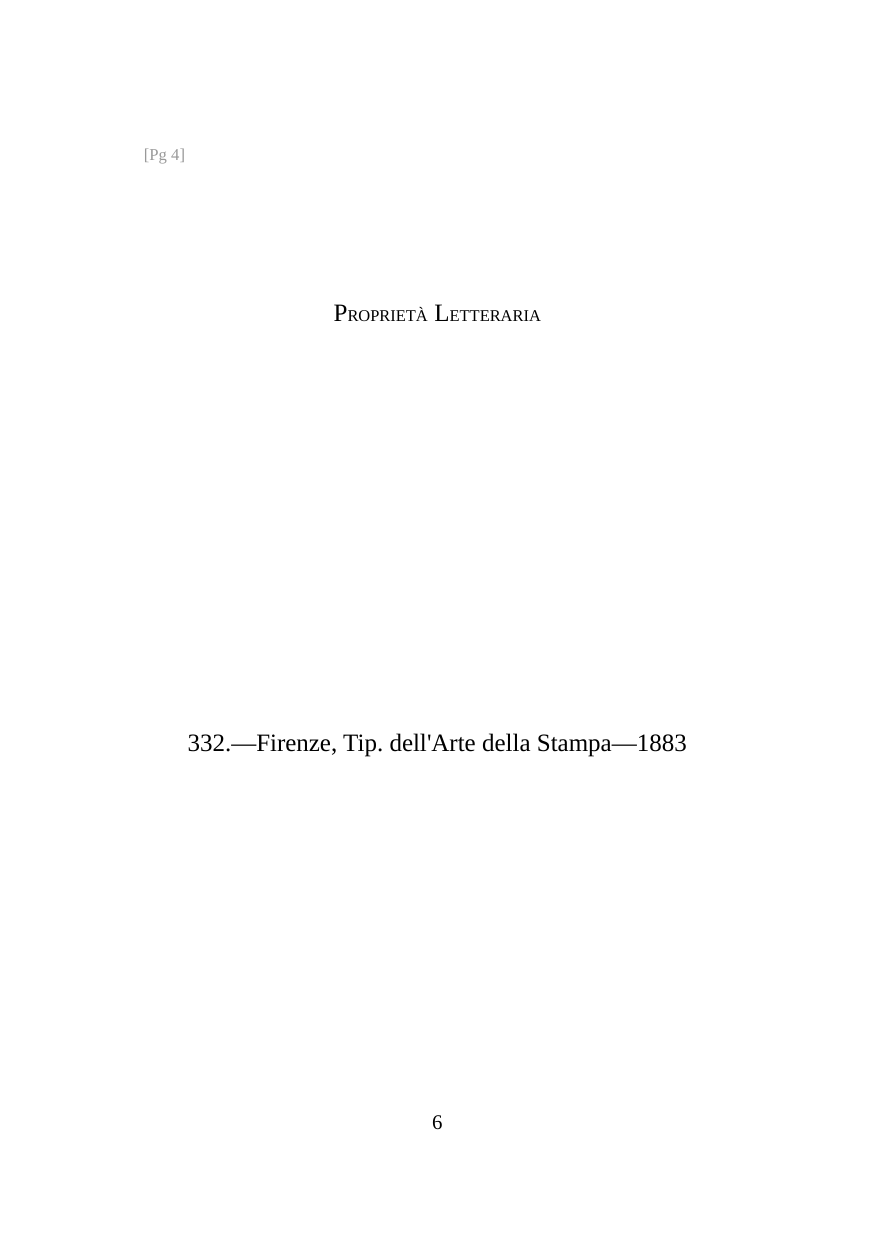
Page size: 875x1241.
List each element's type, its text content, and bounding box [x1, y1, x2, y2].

text Proprietà Letteraria [106, 298, 768, 326]
text [Pg 4] [185, 145, 768, 164]
text [Pg 4] [106, 145, 144, 164]
text 332.―Firenze, Tip. dell'Arte della Stampa―1883 [106, 728, 768, 756]
